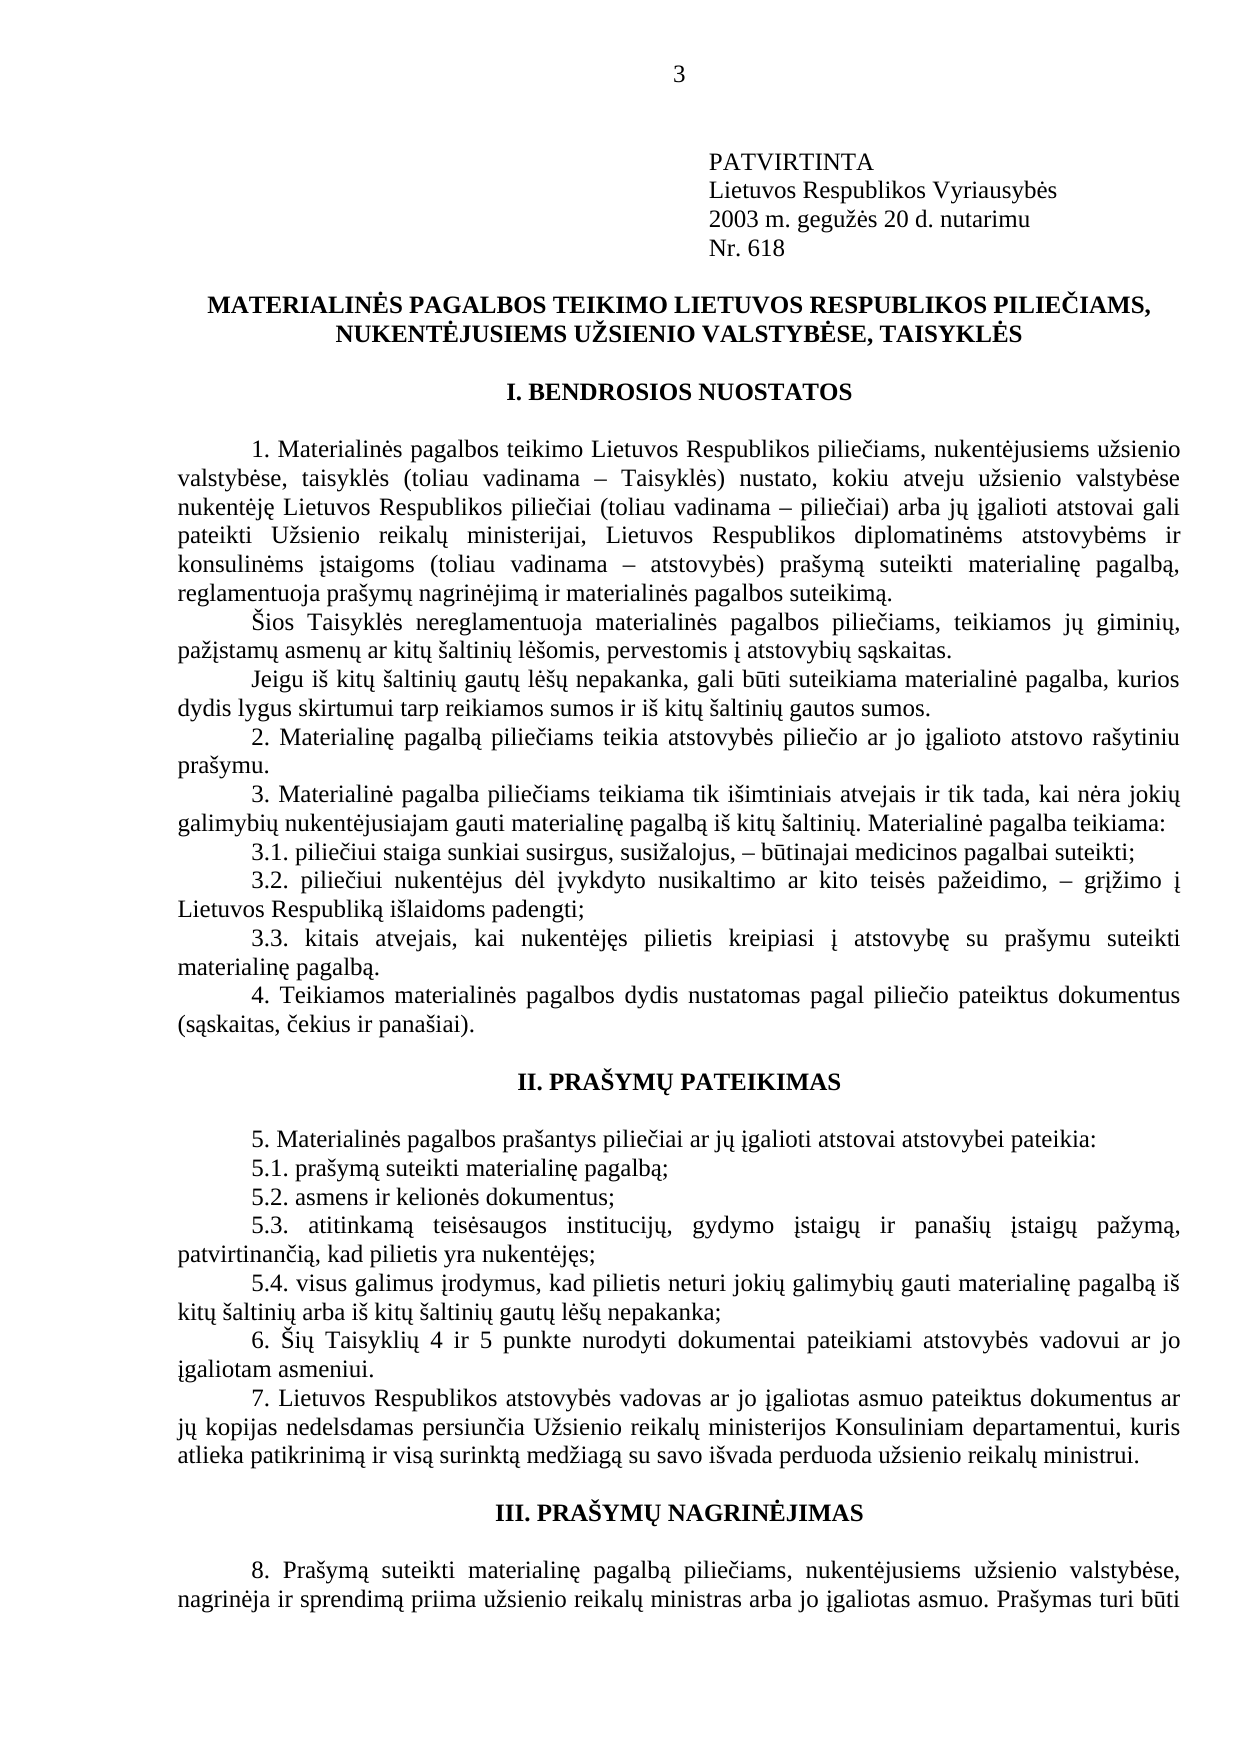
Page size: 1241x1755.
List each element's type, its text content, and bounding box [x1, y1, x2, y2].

text Lietuvos Respublikos Vyriausybės [177, 176, 1181, 204]
text 3.3. kitais atvejais, kai nukentėjęs pilietis kreipiasi į atstovybę su prašymu suteikti materialinę pagalbą. [177, 923, 1181, 981]
text 2. Materialinę pagalbą piliečiams teikia atstovybės piliečio ar jo įgalioto atstovo rašytiniu prašymu. [177, 722, 1181, 779]
text 5.4. visus galimus įrodymus, kad pilietis neturi jokių galimybių gauti materialinę pagalbą iš kitų šaltinių arba iš kitų šaltinių gautų lėšų nepakanka; [177, 1268, 1181, 1326]
text 4. Teikiamos materialinės pagalbos dydis nustatomas pagal piliečio pateiktus dokumentus (sąskaitas, čekius ir panašiai). [177, 981, 1181, 1038]
text Jeigu iš kitų šaltinių gautų lėšų nepakanka, gali būti suteikiama materialinė pagalba, kurios dydis lygus skirtumui tarp reikiamos sumos ir iš kitų šaltinių gautos sumos. [177, 664, 1181, 722]
text 5.1. prašymą suteikti materialinę pagalbą; [177, 1153, 1181, 1182]
text 5.3. atitinkamą teisėsaugos institucijų, gydymo įstaigų ir panašių įstaigų pažymą, patvirtinančią, kad pilietis yra nukentėjęs; [177, 1211, 1181, 1268]
text 8. Prašymą suteikti materialinę pagalbą piliečiams, nukentėjusiems užsienio valstybėse, nagrinėja ir sprendimą priima užsienio reikalų ministras arba jo įgaliotas asmuo. Prašymas turi būti [177, 1556, 1181, 1613]
text Šios Taisyklės nereglamentuoja materialinės pagalbos piliečiams, teikiamos jų giminių, pažįstamų asmenų ar kitų šaltinių lėšomis, pervestomis į atstovybių sąskaitas. [177, 607, 1181, 664]
text 2003 m. gegužės 20 d. nutarimu [177, 204, 1181, 233]
text I. BENDROSIOS NUOSTATOS [177, 377, 1181, 406]
text Nr. 618 [177, 233, 1181, 262]
text 3.2. piliečiui nukentėjus dėl įvykdyto nusikaltimo ar kito teisės pažeidimo, – grįžimo į Lietuvos Respubliką išlaidoms padengti; [177, 866, 1181, 923]
text NUKENTĖJUSIEMS UŽSIENIO VALSTYBĖSE, TAISYKLĖS [177, 319, 1181, 348]
text MATERIALINĖS PAGALBOS TEIKIMO LIETUVOS RESPUBLIKOS PILIEČIAMS, [177, 291, 1181, 319]
text 3.1. piliečiui staiga sunkiai susirgus, susižalojus, – būtinajai medicinos pagalbai suteikti; [177, 837, 1181, 866]
text III. PRAŠYMŲ NAGRINĖJIMAS [177, 1498, 1181, 1527]
text 3. Materialinė pagalba piliečiams teikiama tik išimtiniais atvejais ir tik tada, kai nėra jokių galimybių nukentėjusiajam gauti materialinę pagalbą iš kitų šaltinių. Materialinė pagalba teikiama: [177, 779, 1181, 837]
text 1. Materialinės pagalbos teikimo Lietuvos Respublikos piliečiams, nukentėjusiems užsienio valstybėse, taisyklės (toliau vadinama – Taisyklės) nustato, kokiu atveju užsienio valstybėse nukentėję Lietuvos Respublikos piliečiai (toliau vadinama – piliečiai) arba jų įgalioti atstovai gali pateikti Užsienio reikalų ministerijai, Lietuvos Respublikos diplomatinėms atstovybėms ir konsulinėms įstaigoms (toliau vadinama – atstovybės) prašymą suteikti materialinę pagalbą, reglamentuoja prašymų nagrinėjimą ir materialinės pagalbos suteikimą. [177, 434, 1181, 607]
text 7. Lietuvos Respublikos atstovybės vadovas ar jo įgaliotas asmuo pateiktus dokumentus ar jų kopijas nedelsdamas persiunčia Užsienio reikalų ministerijos Konsuliniam departamentui, kuris atlieka patikrinimą ir visą surinktą medžiagą su savo išvada perduoda užsienio reikalų ministrui. [177, 1383, 1181, 1469]
text 5. Materialinės pagalbos prašantys piliečiai ar jų įgalioti atstovai atstovybei pateikia: [177, 1124, 1181, 1153]
text 5.2. asmens ir kelionės dokumentus; [177, 1182, 1181, 1211]
text PATVIRTINTA [177, 147, 1181, 176]
text 6. Šių Taisyklių 4 ir 5 punkte nurodyti dokumentai pateikiami atstovybės vadovui ar jo įgaliotam asmeniui. [177, 1326, 1181, 1383]
text II. PRAŠYMŲ PATEIKIMAS [177, 1067, 1181, 1096]
